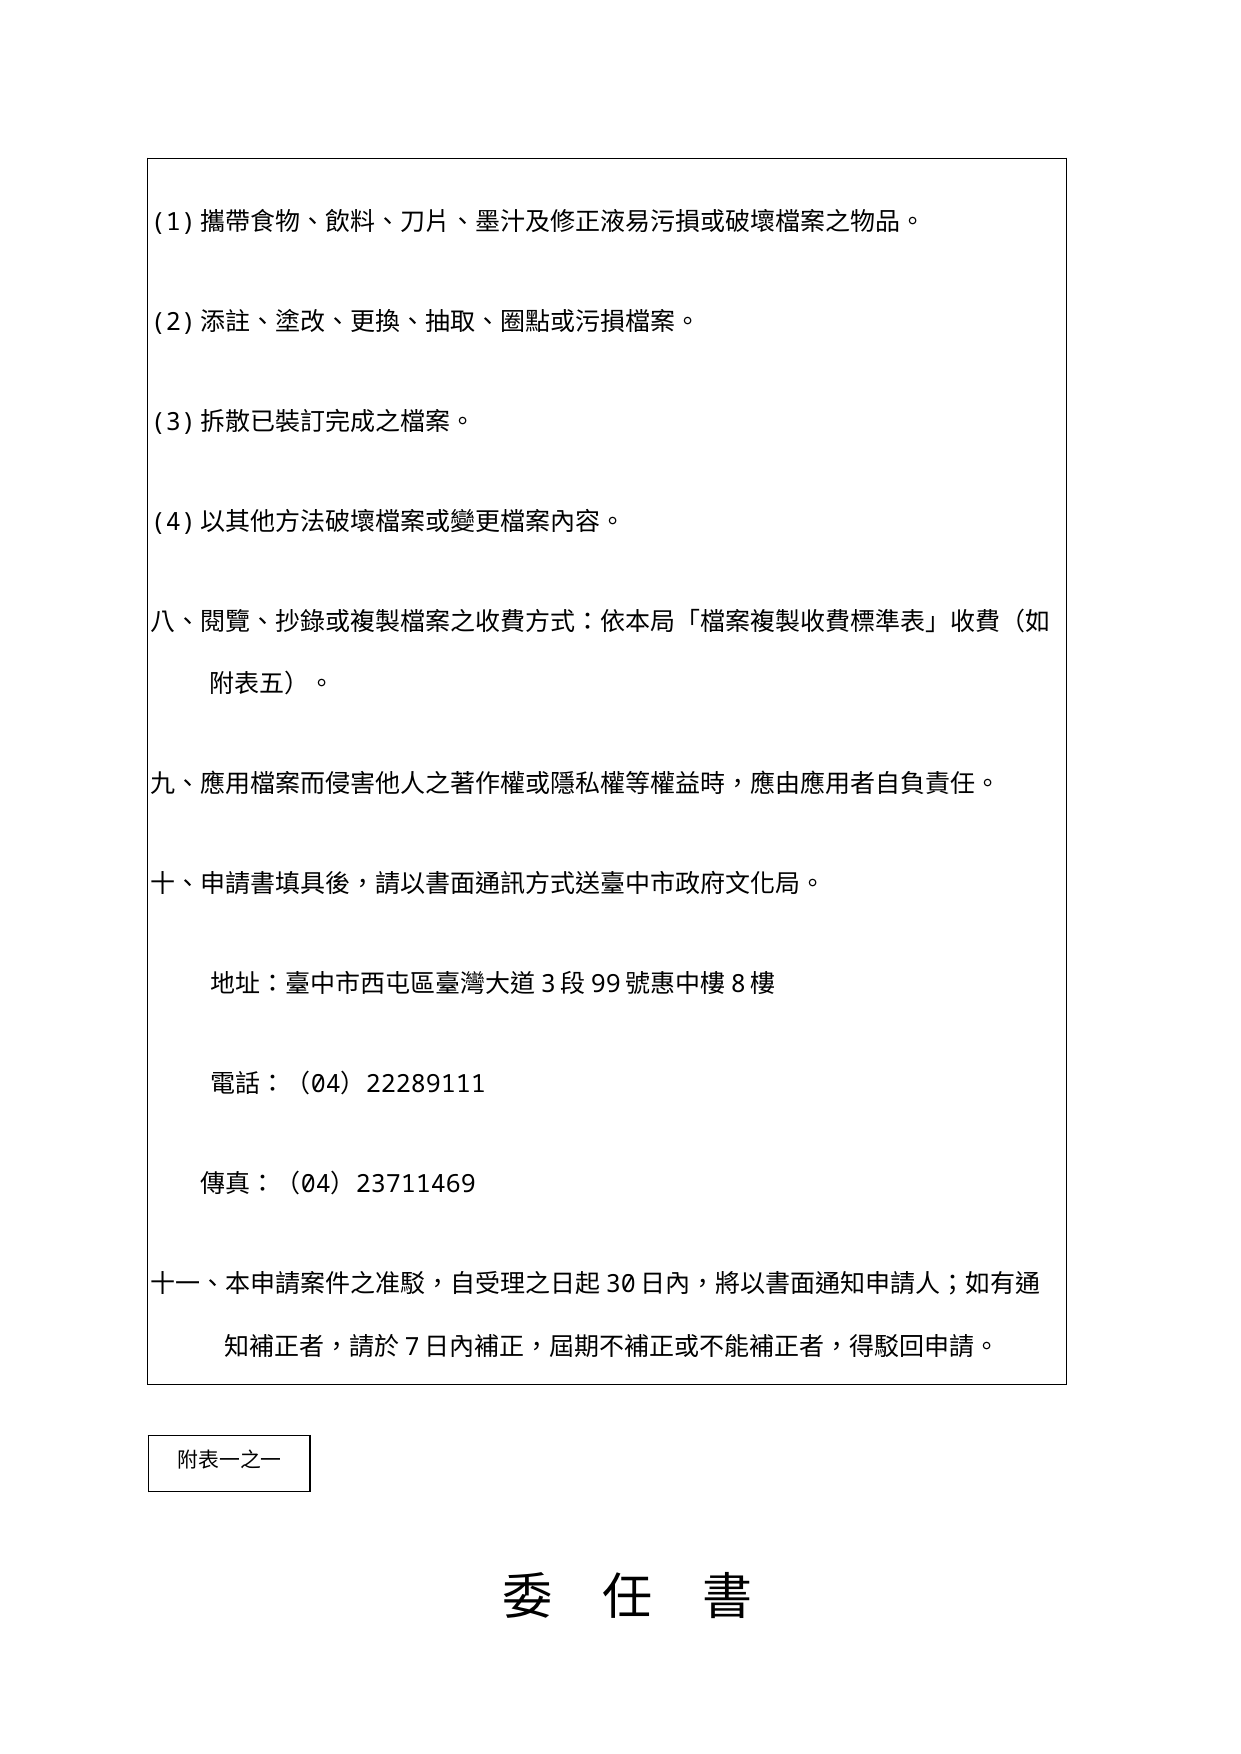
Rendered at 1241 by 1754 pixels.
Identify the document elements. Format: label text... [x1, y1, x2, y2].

subtitle 委 任 書 [148, 1520, 1107, 1645]
subtitle [149, 1436, 309, 1491]
table_header 填 寫 須 知 一、※標記者，請依需要加填，其他欄位請填具完整。 二、身分證明文件字號請填列身分證字號或護照號碼。 三、代理人如係意定代理者，請檢具委任書；如係法定代理者，請檢具相關證明文件影本。申請案件屬個人隱私資料者，請檢具身分關係證明文件。代理人應以自然人為之，請勿填寫法人或團體。 四、法人、團體、事務所或營業所請附登記證影本。 五、本局檔案應用准駁依檔案法第18條、政府資訊公開法第18條、行政程序法第46條及其他法令之規定辦理。 六、閱覽、抄錄或複製檔案，應於本局所定時間及場所為之。 七、閱覽、抄錄或複製檔案，應遵守檔案應用有關規定，並不得有下列行為： 攜帶食物、飲料、刀片、墨汁及修正液易污損或破壞檔案之物品。 添註、塗改、更換、抽取、圈點或污損檔案。 拆散已裝訂完成之檔案。 以其他方法破壞檔案或變更檔案內容。 八、閱覽、抄錄或複製檔案之收費方式：依本局「檔案複製收費標準表」收費（如附表五）。 九、應用檔案而侵害他人之著作權或隱私權等權益時，應由應用者自負責任。 十、申請書填具後，請以書面通訊方式送臺中市政府文化局。 地址：臺中市西屯區臺灣大道3段99號惠中樓8樓 電話：（04）22289111 傳真：（04）23711469 十一、本申請案件之准駁，自受理之日起30日內，將以書面通知申請人；如有通知補正者，請於7日內補正，屆期不補正或不能補正者，得駁回申請。 [148, 159, 1066, 1384]
text 附表一之一 [164, 1444, 294, 1474]
